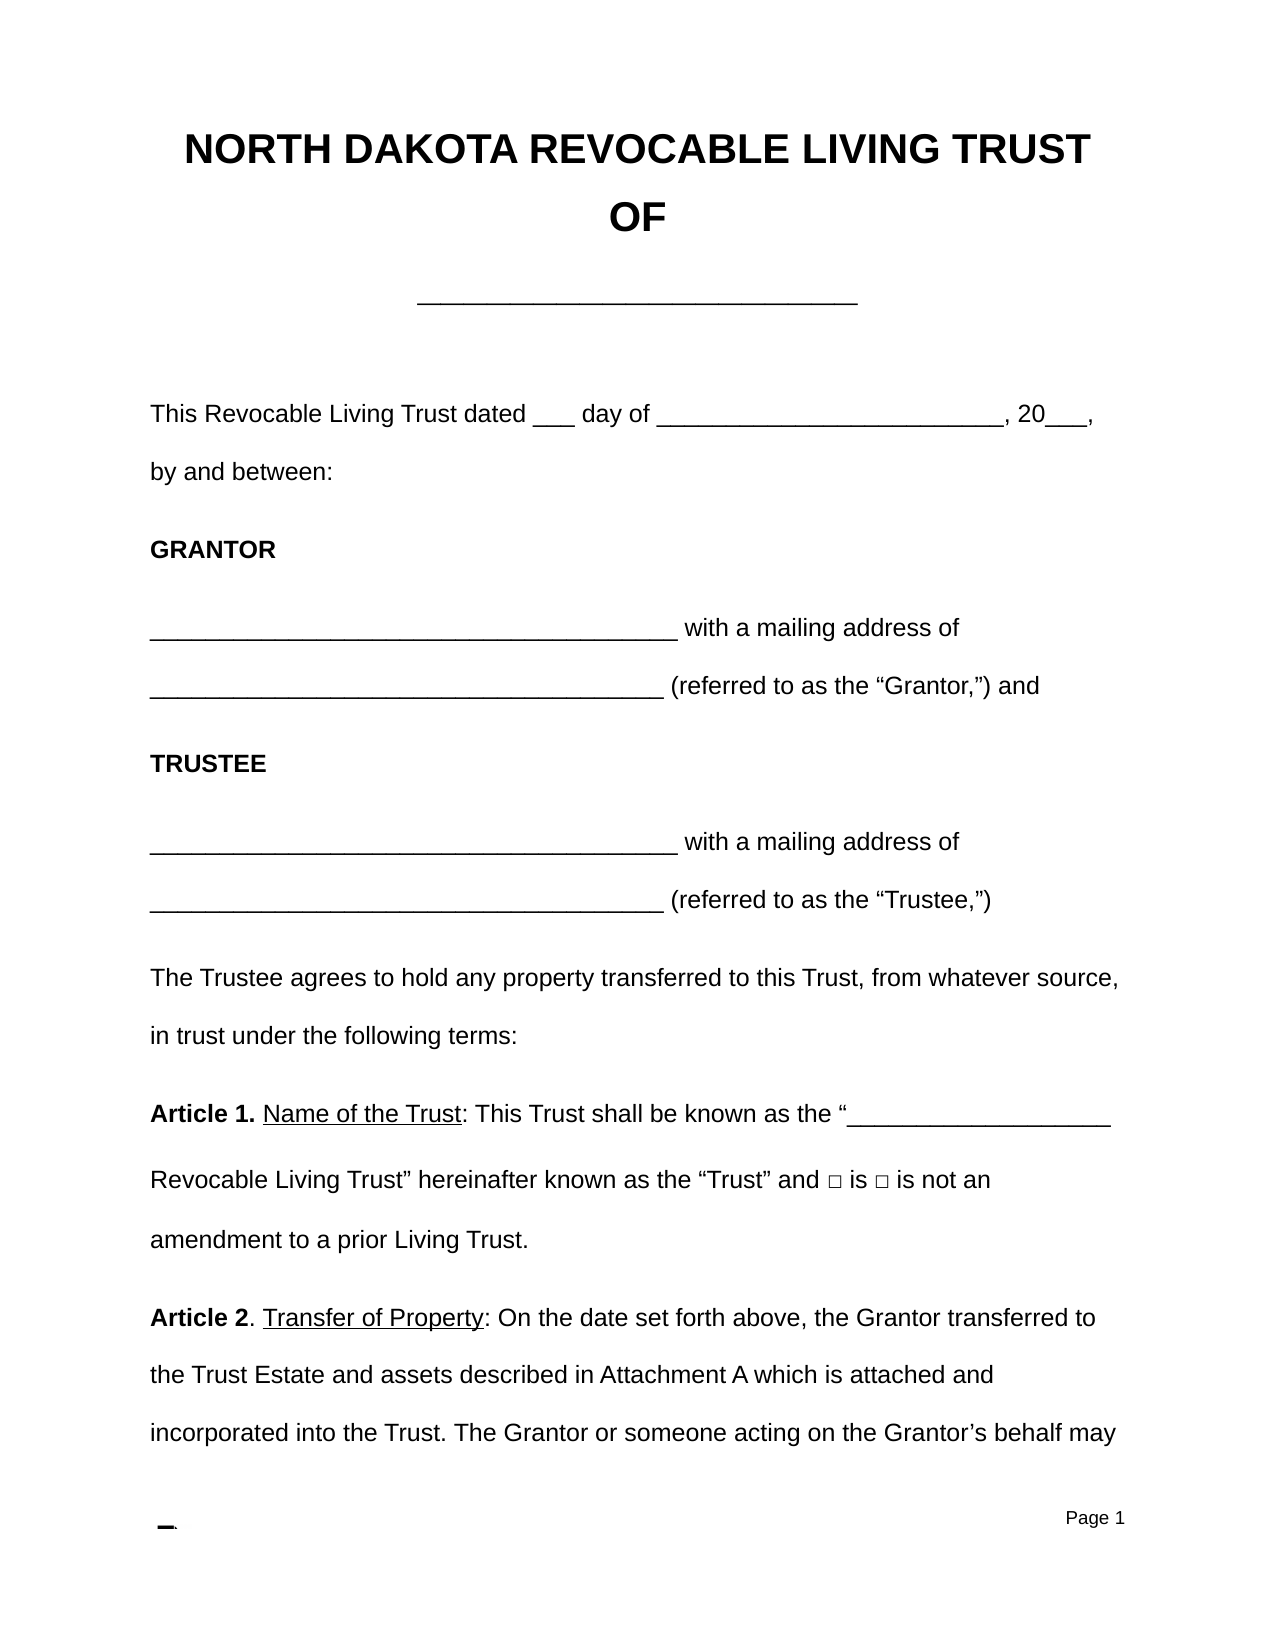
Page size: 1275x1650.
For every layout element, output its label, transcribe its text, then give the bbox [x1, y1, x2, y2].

text Article 1. Name of the Trust: This Trust shall be known as the “___________________ Revocable Living Trust” hereinafter known as the “Trust” and ☐ is ☐ is not an amendment to a prior Living Trust. [150, 1099, 1125, 1253]
text ______________________________________ with a mailing address of _____________________________________ (referred to as the “Trustee,”) [150, 827, 1125, 913]
subtitle NORTH DAKOTA REVOCABLE LIVING TRUST [150, 124, 1125, 172]
subtitle TRUSTEE [150, 749, 1125, 778]
text OF [150, 193, 1125, 241]
text ______________________________________ with a mailing address of _____________________________________ (referred to as the “Grantor,”) and [150, 613, 1125, 699]
text This Revocable Living Trust dated ___ day of _________________________, 20___, by and between: [150, 399, 1125, 485]
text Article 2. Transfer of Property: On the date set forth above, the Grantor transferred to the Trust Estate and assets described in Attachment A which is attached and incorporated into the Trust. The Grantor or someone acting on the Grantor’s behalf may [150, 1303, 1125, 1447]
text ___________________ [150, 261, 1125, 309]
subtitle GRANTOR [150, 535, 1125, 563]
text The Trustee agrees to hold any property transferred to this Trust, from whatever source, in trust under the following terms: [150, 963, 1125, 1049]
